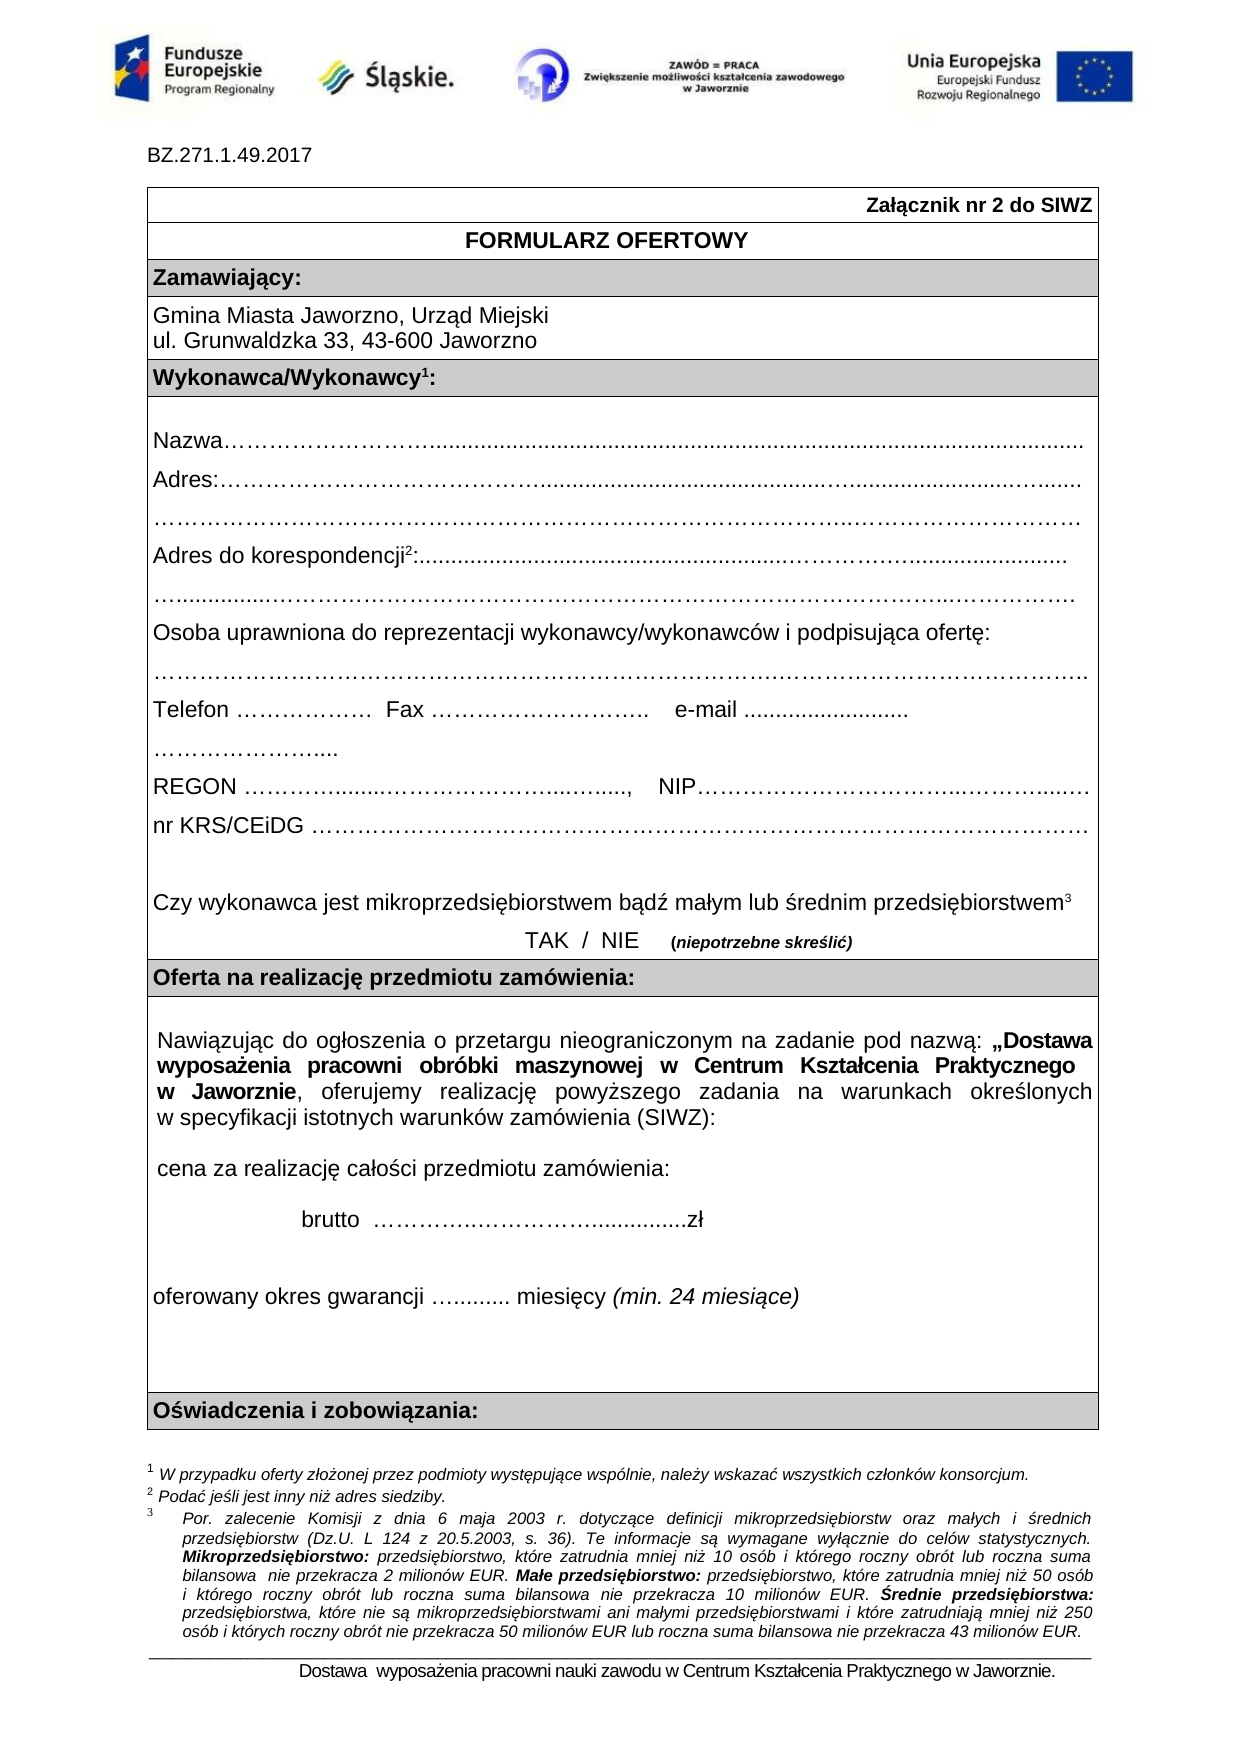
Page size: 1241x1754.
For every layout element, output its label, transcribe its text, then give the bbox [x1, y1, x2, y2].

table_cell Oferta na realizację przedmiotu zamówienia: [148, 960, 1098, 996]
table_cell Zamawiający: [148, 260, 1098, 296]
table_cell Oświadczenia i zobowiązania: [148, 1393, 1098, 1429]
picture [75, 25, 1198, 129]
table_header Załącznik nr 2 do SIWZ [148, 188, 1098, 222]
table_cell Nawiązując do ogłoszenia o przetargu nieograniczonym na zadanie pod nazwą: „Dostawa wyposażenia pracowni obróbki maszynowej w Centrum Kształcenia Praktycznego w Jaworznie, oferujemy realizację powyższego zadania na warunkach określonych w specyfikacji istotnych warunków zamówienia (SIWZ): cena za realizację całości przedmiotu zamówienia: brutto …………..……………...............zł oferowany okres gwarancji …......... miesięcy (min. 24 miesiące) [148, 997, 1098, 1392]
table_cell Nazwa………………………....................................................................................................... Adres:…………………………………….............................................…..........................….......………………………………………………………………………………..………………………… Adres do korespondencji:..........................................................………….….........................…...............……………………………………………………………………………...……………. Osoba uprawniona do reprezentacji wykonawcy/wykonawców i podpisująca ofertę: ……………………………………………………………………….………………………………….. Telefon ……………… Fax ……………………….. e-mail ..........................………………….... REGON …………........…………………....…....., NIP……………………………...……….....… nr KRS/CEiDG ………………………………………………………………………………………… Czy wykonawca jest mikroprzedsiębiorstwem bądź małym lub średnim przedsiębiorstwem TAK / NIE (niepotrzebne skreślić) [148, 397, 1098, 959]
table_cell Gmina Miasta Jaworzno, Urząd Miejski ul. Grunwaldzka 33, 43-600 Jaworzno [148, 297, 1098, 359]
table_cell Wykonawca/Wykonawcy: [148, 360, 1098, 396]
table_cell FORMULARZ OFERTOWY [148, 223, 1098, 259]
